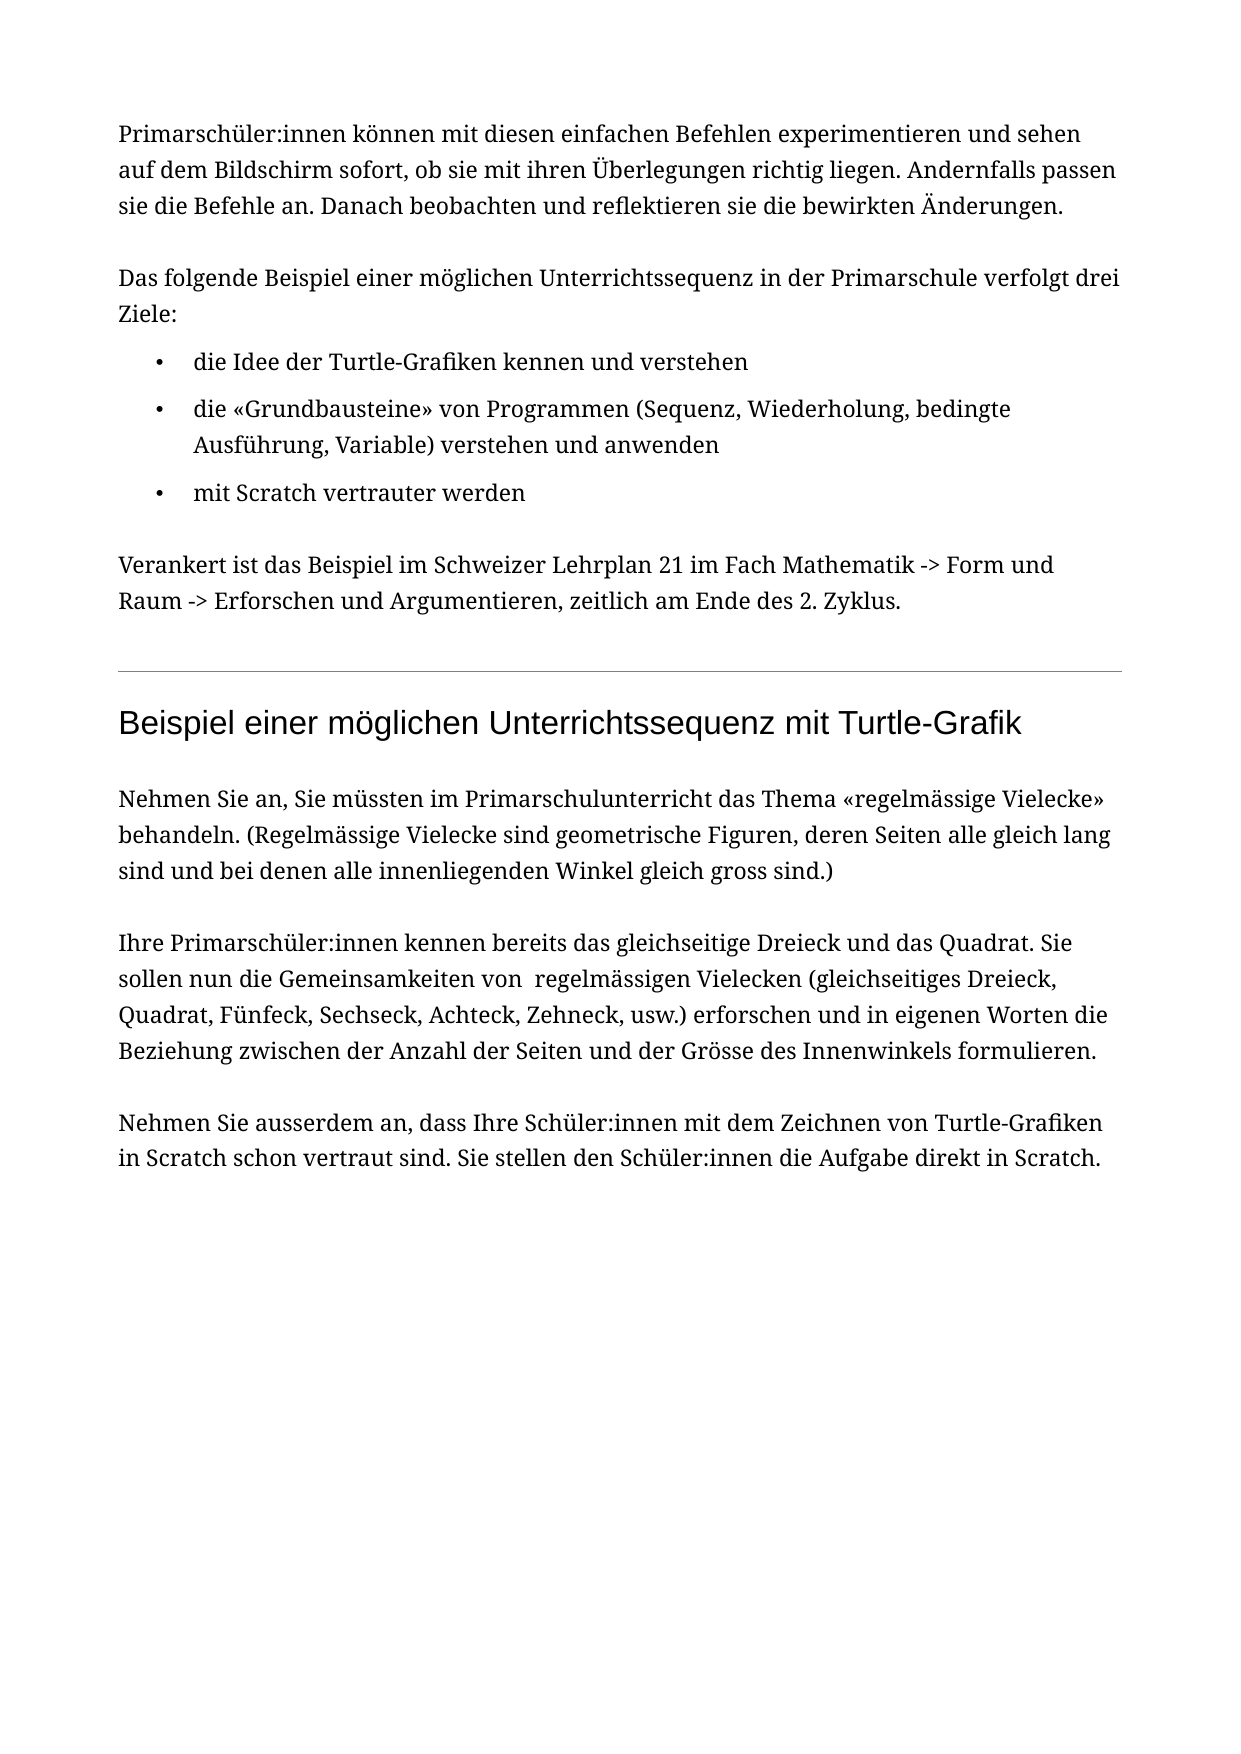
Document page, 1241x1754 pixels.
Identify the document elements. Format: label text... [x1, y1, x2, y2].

list mit Scratch vertrauter werden [156, 477, 1122, 508]
list die «Grundbausteine» von Programmen (Sequenz, Wiederholung, bedingte Ausführung, Variable) verstehen und anwenden [156, 393, 1122, 460]
text Das folgende Beispiel einer möglichen Unterrichtssequenz in der Primarschule verfolgt drei Ziele: [118, 262, 1122, 329]
list die Idee der Turtle-Grafiken kennen und verstehen [156, 346, 1122, 377]
text Verankert ist das Beispiel im Schweizer Lehrplan 21 im Fach Mathematik -> Form und Raum -> Erforschen und Argumentieren, zeitlich am Ende des 2. Zyklus. [118, 549, 1122, 616]
text Ihre Primarschüler:innen kennen bereits das gleichseitige Dreieck und das Quadrat. Sie sollen nun die Gemeinsamkeiten von regelmässigen Vielecken (gleichseitiges Dreieck, Quadrat, Fünfeck, Sechseck, Achteck, Zehneck, usw.) erforschen und in eigenen Worten die Beziehung zwischen der Anzahl der Seiten und der Grösse des Innenwinkels formulieren. [118, 927, 1122, 1066]
text Primarschüler:innen können mit diesen einfachen Befehlen experimentieren und sehen auf dem Bildschirm sofort, ob sie mit ihren Überlegungen richtig liegen. Andernfalls passen sie die Befehle an. Danach beobachten und reflektieren sie die bewirkten Änderungen. [118, 118, 1122, 221]
text Nehmen Sie an, Sie müssten im Primarschulunterricht das Thema «regelmässige Vielecke» behandeln. (Regelmässige Vielecke sind geometrische Figuren, deren Seiten alle gleich lang sind und bei denen alle innenliegenden Winkel gleich gross sind.) [118, 783, 1122, 886]
text Beispiel einer möglichen Unterrichtssequenz mit Turtle-Grafik [118, 703, 1122, 741]
text Nehmen Sie ausserdem an, dass Ihre Schüler:innen mit dem Zeichnen von Turtle-Grafiken in Scratch schon vertraut sind. Sie stellen den Schüler:innen die Aufgabe direkt in Scratch. [118, 1106, 1122, 1174]
